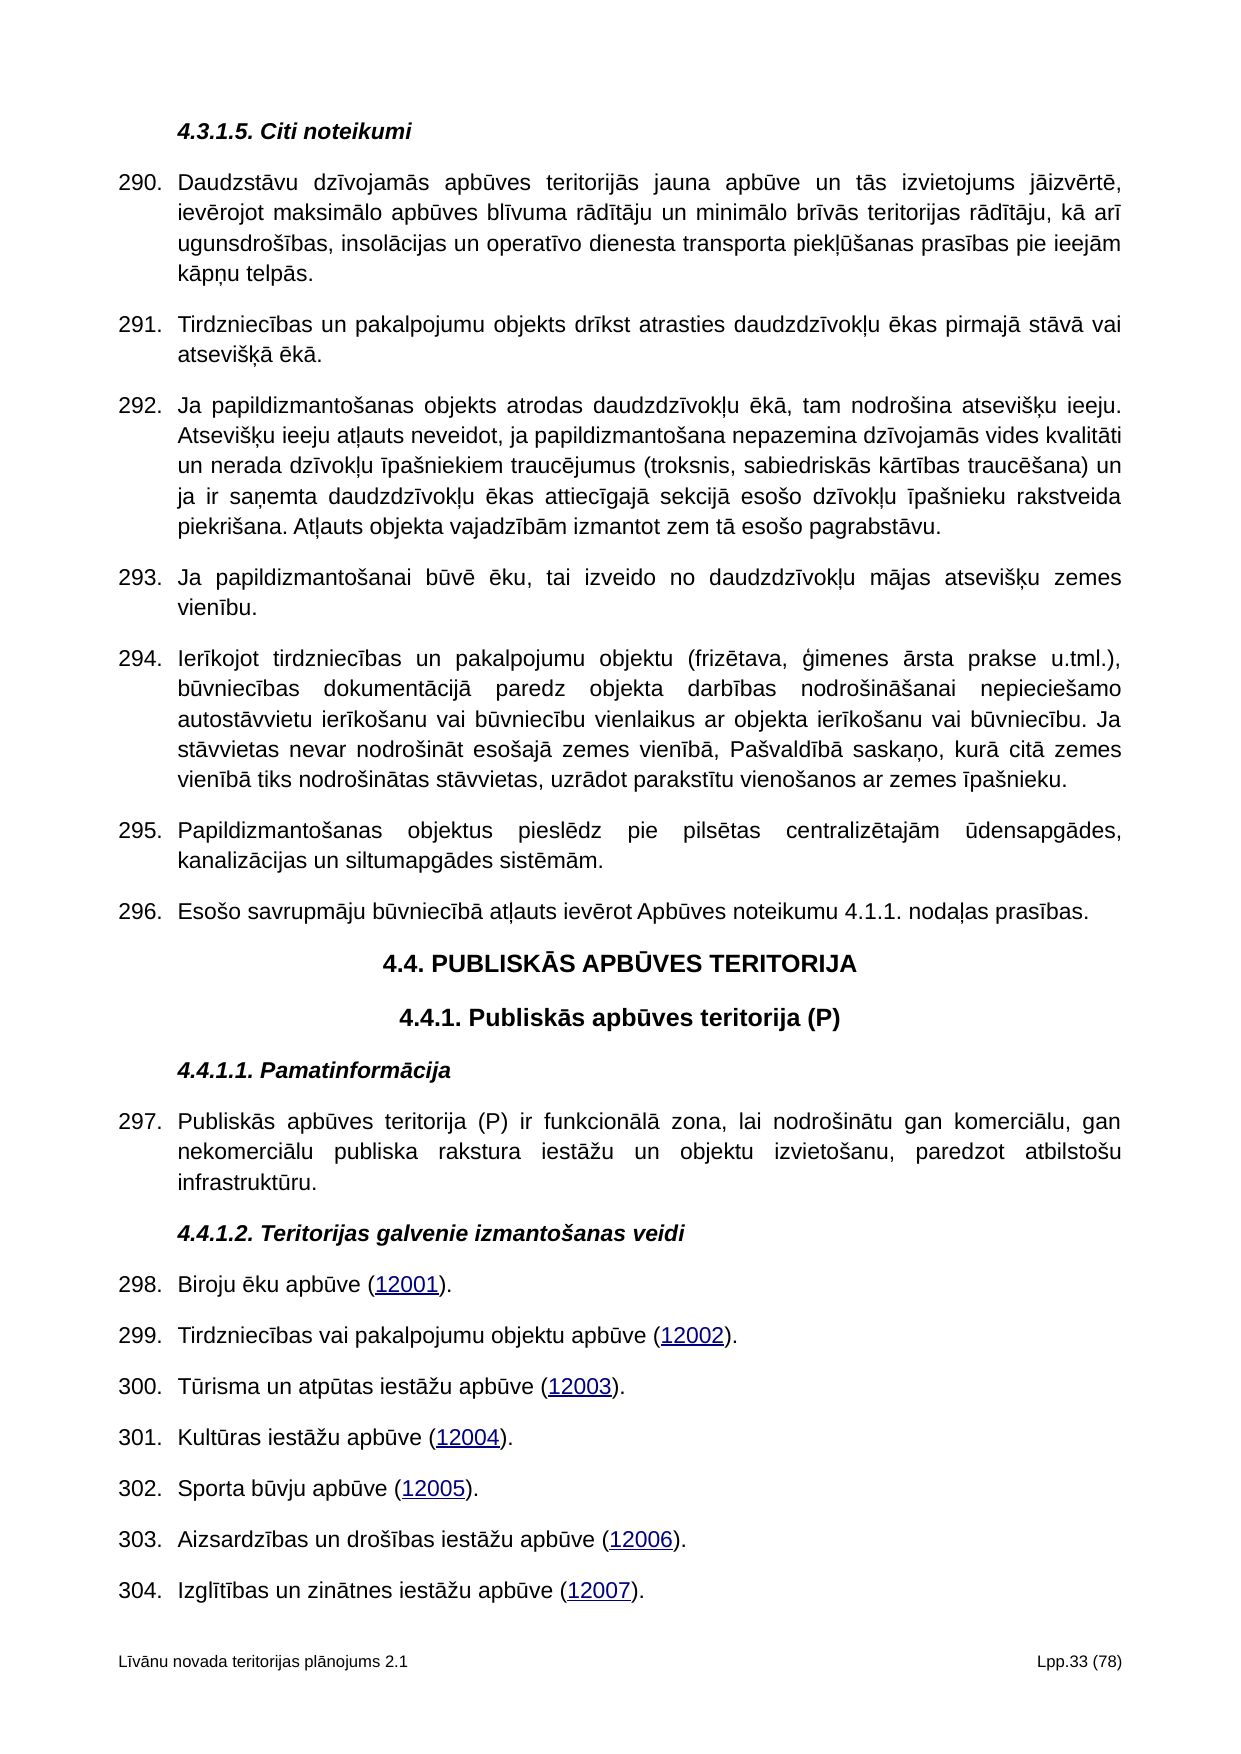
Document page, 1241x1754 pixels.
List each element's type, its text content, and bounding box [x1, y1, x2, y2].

text 296. Esošo savrupmāju būvniecībā atļauts ievērot Apbūves noteikumu 4.1.1. nodaļas prasības. [118, 898, 1122, 925]
text 299. Tirdzniecības vai pakalpojumu objektu apbūve (12002). [118, 1322, 1122, 1348]
text 300. Tūrisma un atpūtas iestāžu apbūve (12003). [118, 1373, 1122, 1399]
subtitle 4.4.1.2. Teritorijas galvenie izmantošanas veidi [177, 1219, 1122, 1246]
text 303. Aizsardzības un drošības iestāžu apbūve (12006). [118, 1526, 1122, 1552]
text 298. Biroju ēku apbūve (12001). [118, 1271, 1122, 1297]
text 297. Publiskās apbūves teritorija (P) ir funkcionālā zona, lai nodrošinātu gan komerciālu, gan nekomerciālu publiska rakstura iestāžu un objektu izvietošanu, paredzot atbilstošu infrastruktūru. [118, 1108, 1122, 1195]
text 301. Kultūras iestāžu apbūve (12004). [118, 1424, 1122, 1450]
text 295. Papildizmantošanas objektus pieslēdz pie pilsētas centralizētajām ūdensapgādes, kanalizācijas un siltumapgādes sistēmām. [118, 817, 1122, 874]
subtitle 4.4.1. Publiskās apbūves teritorija (P) [118, 1003, 1122, 1032]
subtitle 4.4.1.1. Pamatinformācija [177, 1057, 1122, 1083]
text 291. Tirdzniecības un pakalpojumu objekts drīkst atrasties daudzdzīvokļu ēkas pirmajā stāvā vai atsevišķā ēkā. [118, 311, 1122, 367]
subtitle 4.4. Publiskās apbūves teritorija [118, 949, 1122, 978]
subtitle 4.3.1.5. Citi noteikumi [177, 118, 1122, 144]
text 294. Ierīkojot tirdzniecības un pakalpojumu objektu (frizētava, ģimenes ārsta prakse u.tml.), būvniecības dokumentācijā paredz objekta darbības nodrošināšanai nepieciešamo autostāvvietu ierīkošanu vai būvniecību vienlaikus ar objekta ierīkošanu vai būvniecību. Ja stāvvietas nevar nodrošināt esošajā zemes vienībā, Pašvaldībā saskaņo, kurā citā zemes vienībā tiks nodrošinātas stāvvietas, uzrādot parakstītu vienošanos ar zemes īpašnieku. [118, 645, 1122, 792]
text 290. Daudzstāvu dzīvojamās apbūves teritorijās jauna apbūve un tās izvietojums jāizvērtē, ievērojot maksimālo apbūves blīvuma rādītāju un minimālo brīvās teritorijas rādītāju, kā arī ugunsdrošības, insolācijas un operatīvo dienesta transporta piekļūšanas prasības pie ieejām kāpņu telpās. [118, 169, 1122, 286]
text 304. Izglītības un zinātnes iestāžu apbūve (12007). [118, 1577, 1122, 1603]
text 302. Sporta būvju apbūve (12005). [118, 1475, 1122, 1501]
text 293. Ja papildizmantošanai būvē ēku, tai izveido no daudzdzīvokļu mājas atsevišķu zemes vienību. [118, 564, 1122, 621]
text 292. Ja papildizmantošanas objekts atrodas daudzdzīvokļu ēkā, tam nodrošina atsevišķu ieeju. Atsevišķu ieeju atļauts neveidot, ja papildizmantošana nepazemina dzīvojamās vides kvalitāti un nerada dzīvokļu īpašniekiem traucējumus (troksnis, sabiedriskās kārtības traucēšana) un ja ir saņemta daudzdzīvokļu ēkas attiecīgajā sekcijā esošo dzīvokļu īpašnieku rakstveida piekrišana. Atļauts objekta vajadzībām izmantot zem tā esošo pagrabstāvu. [118, 392, 1122, 539]
